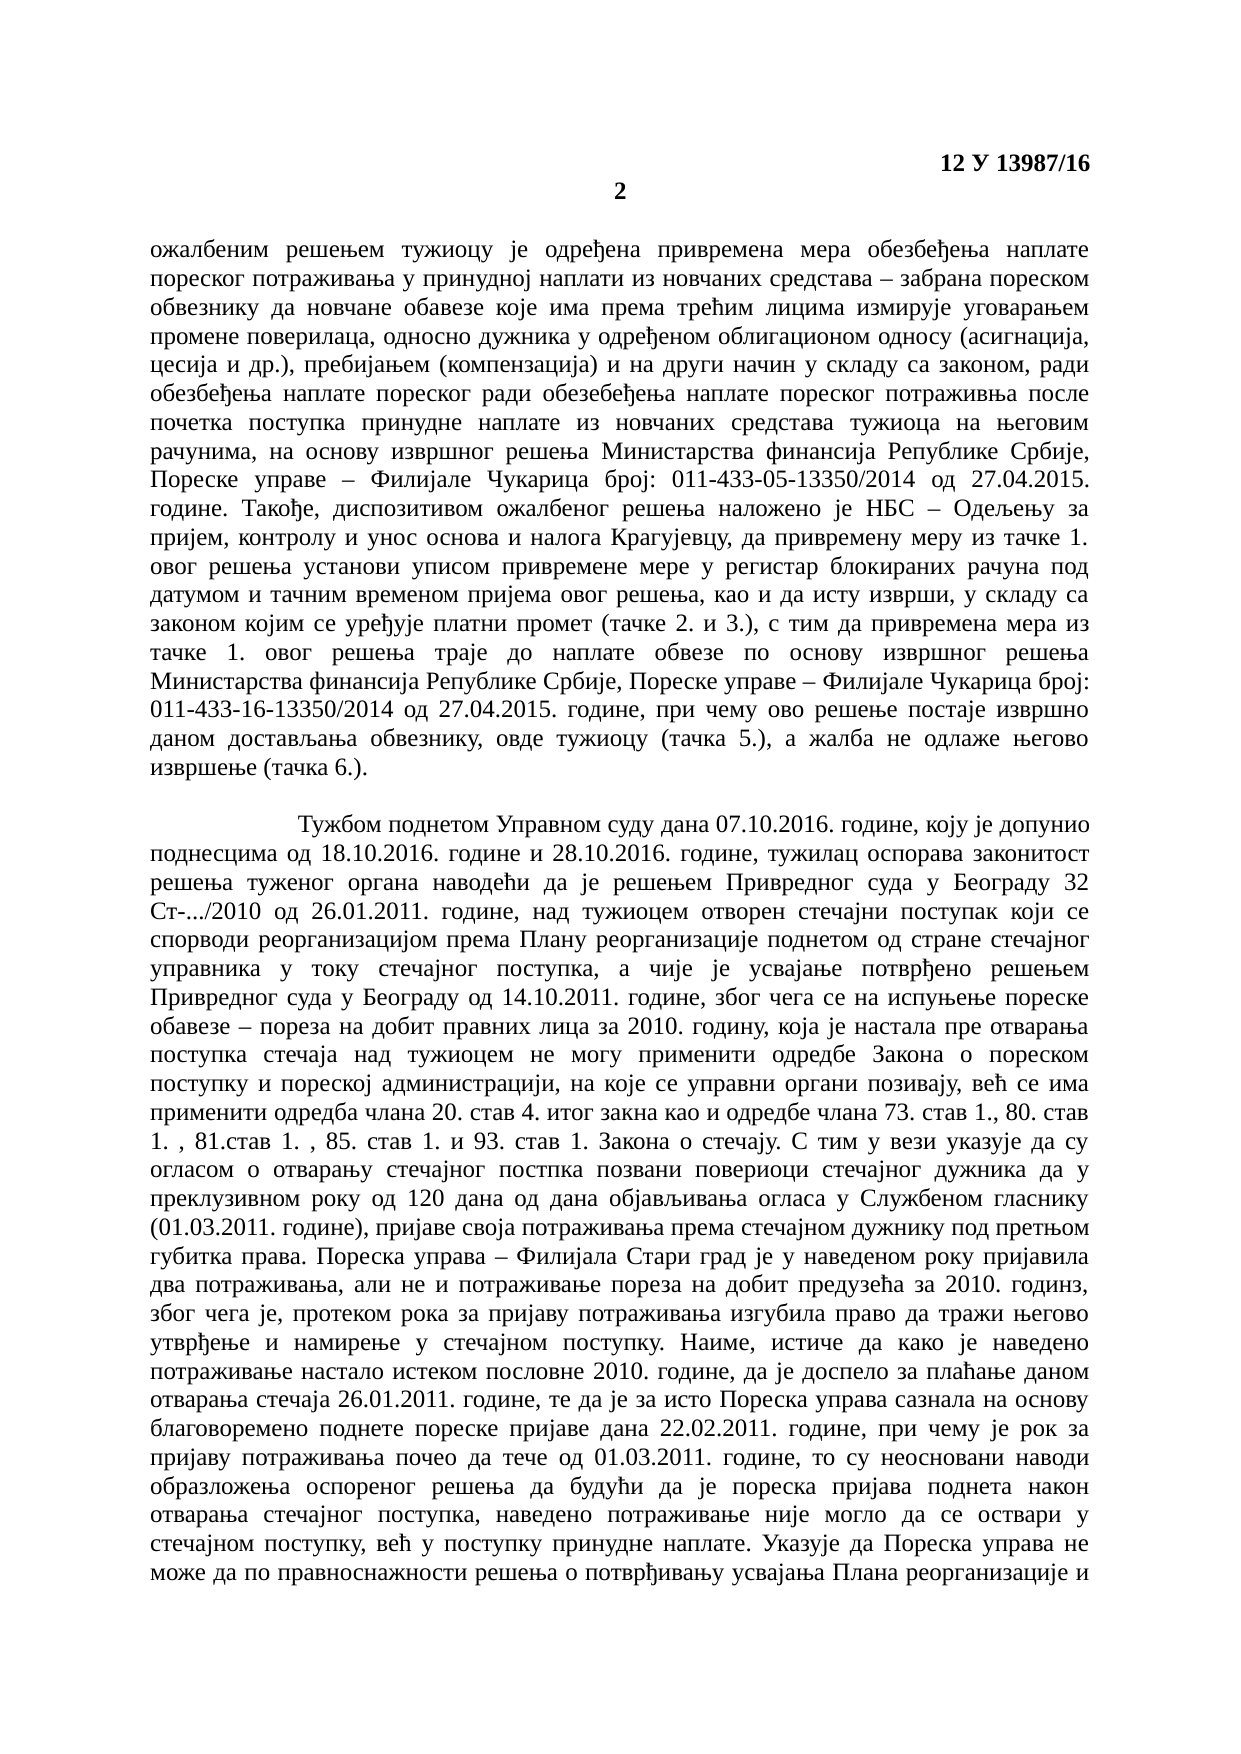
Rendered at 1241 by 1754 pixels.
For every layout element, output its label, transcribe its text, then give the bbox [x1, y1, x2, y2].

text ожалбеним решењем тужиоцу је одређена привремена мера обезбеђења наплате пореског потраживања у принудној наплати из новчаних средстава – забрана пореском обвезнику да новчане обавезе које има према трећим лицима измирује уговарањем промене поверилаца, односно дужника у одређеном облигационом односу (асигнација, цесија и др.), пребијањем (компензација) и на други начин у складу са законом, ради обезбеђења наплате пореског ради обезебеђења наплате пореског потраживња после почетка поступка принудне наплате из новчаних средстава тужиоца на његовим рачунима, на основу извршног решења Министарства финансија Републике Србије, Пореске управе – Филијале Чукарица број: 011-433-05-13350/2014 од 27.04.2015. године. Такође, диспозитивом ожалбеног решења наложено је НБС – Одељењу за пријем, контролу и унос основа и налога Крагујевцу, да привремену меру из тачке 1. овог решења установи уписом привремене мере у регистар блокираних рачуна под датумом и тачним временом пријема овог решења, као и да исту изврши, у складу са законом којим се уређује платни промет (тачке 2. и 3.), с тим да привремена мера из тачке 1. овог решења траје до наплате обвезе по основу извршног решења Министарства финансија Републике Србије, Пореске управе – Филијале Чукарица број: 011-433-16-13350/2014 од 27.04.2015. године, при чему ово решење постаје извршно даном достављања обвезнику, овде тужиоцу (тачка 5.), а жалба не одлаже његово извршење (тачка 6.). [150, 234, 1090, 781]
text Тужбом поднетом Управном суду дана 07.10.2016. године, коју је допунио поднесцима од 18.10.2016. године и 28.10.2016. године, тужилац оспорава законитост решења туженог органа наводећи да је решењем Привредног суда у Београду 32 Ст-.../2010 од 26.01.2011. године, над тужиоцем отворен стечајни поступак који се спорводи реорганизацијом према Плану реорганизације поднетом од стране стечајног управника у току стечајног поступка, а чије је усвајање потврђено решењем Привредног суда у Београду од 14.10.2011. године, због чега се на испуњење пореске обавезе – пореза на добит правних лица за 2010. годину, која је настала пре отварања поступка стечаја над тужиоцем не могу применити одредбе Закона о пореском поступку и пореској администрацији, на које се управни органи позивају, већ се има применити одредба члана 20. став 4. итог закна као и одредбе члана 73. став 1., 80. став 1. , 81.став 1. , 85. став 1. и 93. став 1. Закона о стечају. С тим у вези указује да су огласом о отварању стечајног постпка позвани повериоци стечајног дужника да у преклузивном року од 120 дана од дана објављивања огласа у Службеном гласнику (01.03.2011. године), пријаве своја потраживања према стечајном дужнику под претњом губитка права. Пореска управа – Филијала Стари град је у наведеном року пријавила два потраживања, али не и потраживање пореза на добит предузећа за 2010. годинз, због чега је, протеком рока за пријаву потраживања изгубила право да тражи његово утврђење и намирење у стечајном поступку. Наиме, истиче да како је наведено потраживање настало истеком пословне 2010. године, да је доспело за плаћање даном отварања стечаја 26.01.2011. године, те да је за исто Пореска управа сазнала на основу благоворемено поднете пореске пријаве дана 22.02.2011. године, при чему је рок за пријаву потраживања почео да тече од 01.03.2011. године, то су неосновани наводи образложења оспореног решења да будући да је пореска пријава поднета након отварања стечајног поступка, наведено потраживање није могло да се оствари у стечајном поступку, већ у поступку принудне наплате. Указује да Пореска управа не може да по правноснажности решења о потврђивању усвајања Плана реорганизације и [150, 809, 1090, 1586]
